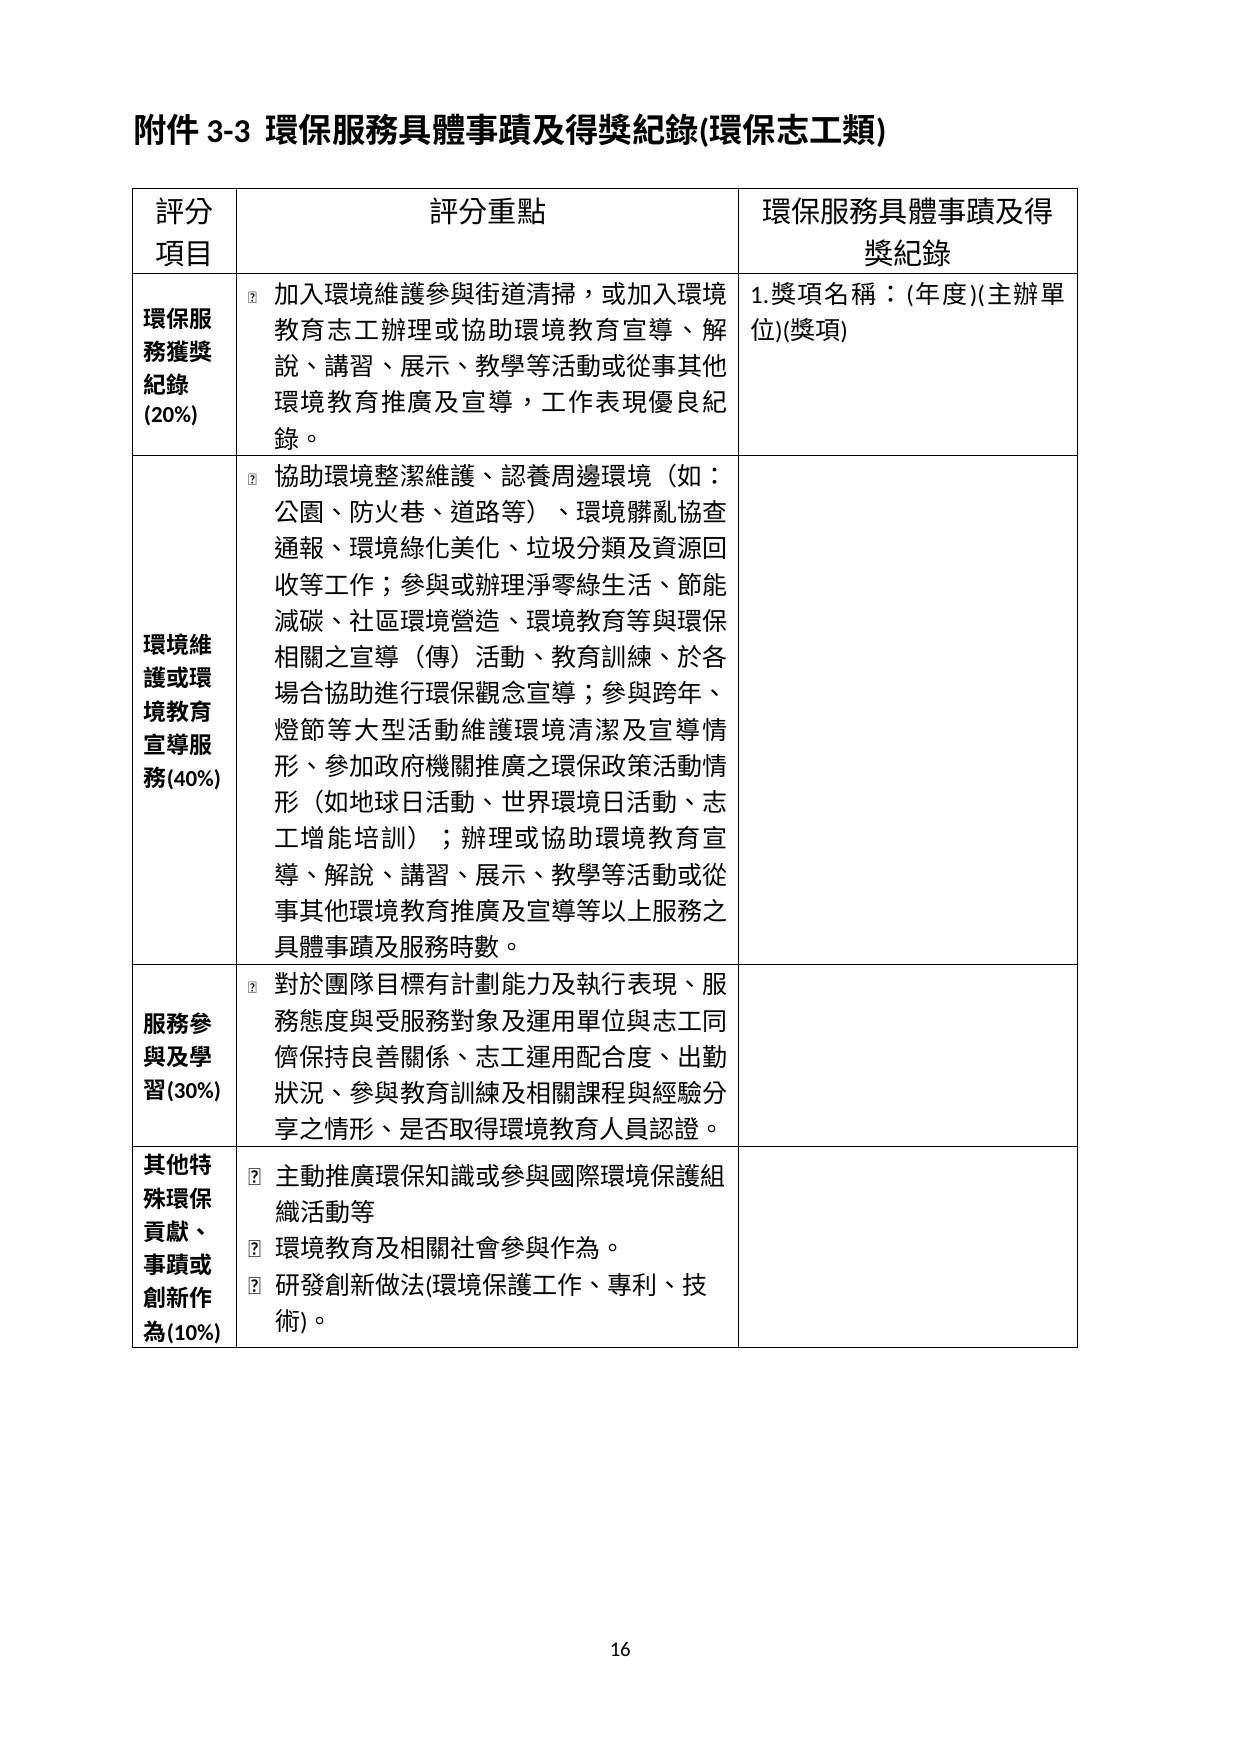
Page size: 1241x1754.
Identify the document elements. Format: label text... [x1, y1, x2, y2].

table_cell 服務參與及學習(30%) [133, 965, 236, 1146]
text 附件3-3 環保服務具體事蹟及得獎紀錄(環保志工類) [133, 112, 1092, 150]
table_header 評分重點 [237, 189, 738, 273]
table_cell 對於團隊目標有計劃能力及執行表現、服務態度與受服務對象及運用單位與志工同儕保持良善關係、志工運用配合度、出勤狀況、參與教育訓練及相關課程與經驗分享之情形、是否取得環境教育人員認證。 [237, 965, 738, 1146]
table_cell [739, 965, 1077, 1146]
table_header 評分項目 [133, 189, 236, 273]
table_cell 主動推廣環保知識或參與國際環境保護組織活動等 環境教育及相關社會參與作為。 研發創新做法(環境保護工作、專利、技術)。 [237, 1147, 738, 1347]
table_cell 加入環境維護參與街道清掃，或加入環境教育志工辦理或協助環境教育宣導、解說、講習、展示、教學等活動或從事其他環境教育推廣及宣導，工作表現優良紀錄。 [237, 274, 738, 455]
table_cell 協助環境整潔維護、認養周邊環境（如：公園、防火巷、道路等）、環境髒亂協查通報、環境綠化美化、垃圾分類及資源回收等工作；參與或辦理淨零綠生活、節能減碳、社區環境營造、環境教育等與環保相關之宣導（傳）活動、教育訓練、於各場合協助進行環保觀念宣導；參與跨年、燈節等大型活動維護環境清潔及宣導情形、參加政府機關推廣之環保政策活動情形（如地球日活動、世界環境日活動、志工增能培訓）；辦理或協助環境教育宣導、解說、講習、展示、教學等活動或從事其他環境教育推廣及宣導等以上服務之具體事蹟及服務時數。 [237, 456, 738, 964]
table_cell 環保服務獲獎紀錄(20%) [133, 274, 236, 455]
table_header 環保服務具體事蹟及得獎紀錄 [739, 189, 1077, 273]
table_cell [739, 1147, 1077, 1347]
table_cell [739, 456, 1077, 964]
table_cell 其他特殊環保貢獻、事蹟或創新作為(10%) [133, 1147, 236, 1347]
table_cell 環境維護或環境教育宣導服務(40%) [133, 456, 236, 964]
table_cell 1.獎項名稱：(年度)(主辦單位)(獎項) [739, 274, 1077, 455]
